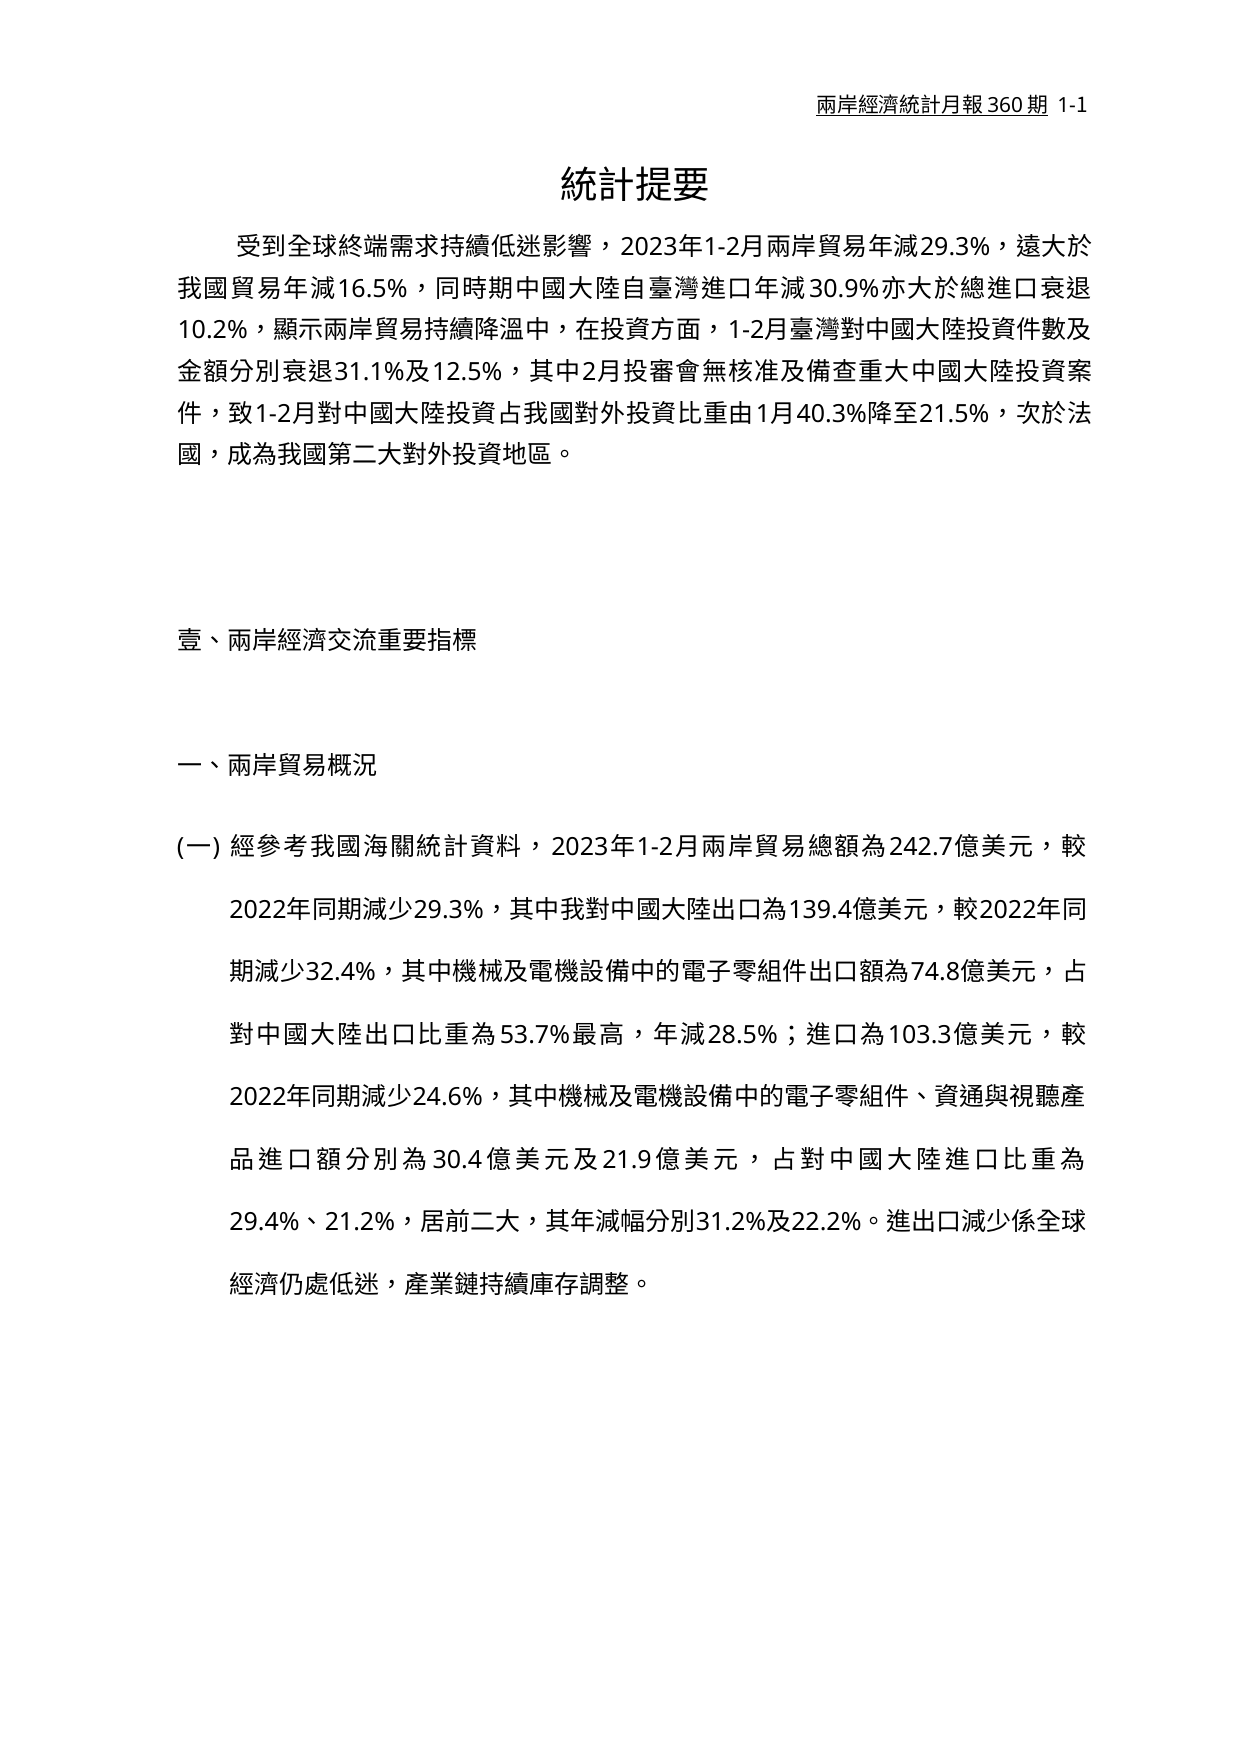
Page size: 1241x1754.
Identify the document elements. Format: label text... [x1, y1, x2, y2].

text 一、兩岸貿易概況 [177, 722, 1087, 784]
text 受到全球終端需求持續低迷影響，2023年1-2月兩岸貿易年減29.3%，遠大於我國貿易年減16.5%，同時期中國大陸自臺灣進口年減30.9%亦大於總進口衰退10.2%，顯示兩岸貿易持續降溫中，在投資方面，1-2月臺灣對中國大陸投資件數及金額分別衰退31.1%及12.5%，其中2月投審會無核准及備查重大中國大陸投資案件，致1-2月對中國大陸投資占我國對外投資比重由1月40.3%降至21.5%，次於法國，成為我國第二大對外投資地區。 [177, 388, 1093, 472]
text 受到全球終端需求持續低迷影響，2023年1-2月兩岸貿易年減29.3%，遠大於我國貿易年減16.5%，同時期中國大陸自臺灣進口年減30.9%亦大於總進口衰退10.2%，顯示兩岸貿易持續降溫中，在投資方面，1-2月臺灣對中國大陸投資件數及金額分別衰退31.1%及12.5%，其中2月投審會無核准及備查重大中國大陸投資案件，致1-2月對中國大陸投資占我國對外投資比重由1月40.3%降至21.5%，次於法國，成為我國第二大對外投資地區。 [177, 222, 1093, 354]
text (一) 經參考我國海關統計資料，2023年1-2月兩岸貿易總額為242.7億美元，較2022年同期減少29.3%，其中我對中國大陸出口為139.4億美元，較2022年同期減少32.4%，其中機械及電機設備中的電子零組件出口額為74.8億美元，占對中國大陸出口比重為53.7%最高，年減28.5%；進口為103.3億美元，較2022年同期減少24.6%，其中機械及電機設備中的電子零組件、資通與視聽產品進口額分別為30.4億美元及21.9億美元，占對中國大陸進口比重為29.4%、21.2%，居前二大，其年減幅分別31.2%及22.2%。進出口減少係全球經濟仍處低迷，產業鏈持續庫存調整。 [177, 803, 1087, 1303]
text 統計提要 [177, 141, 1093, 203]
text 壹、兩岸經濟交流重要指標 [177, 597, 1087, 659]
